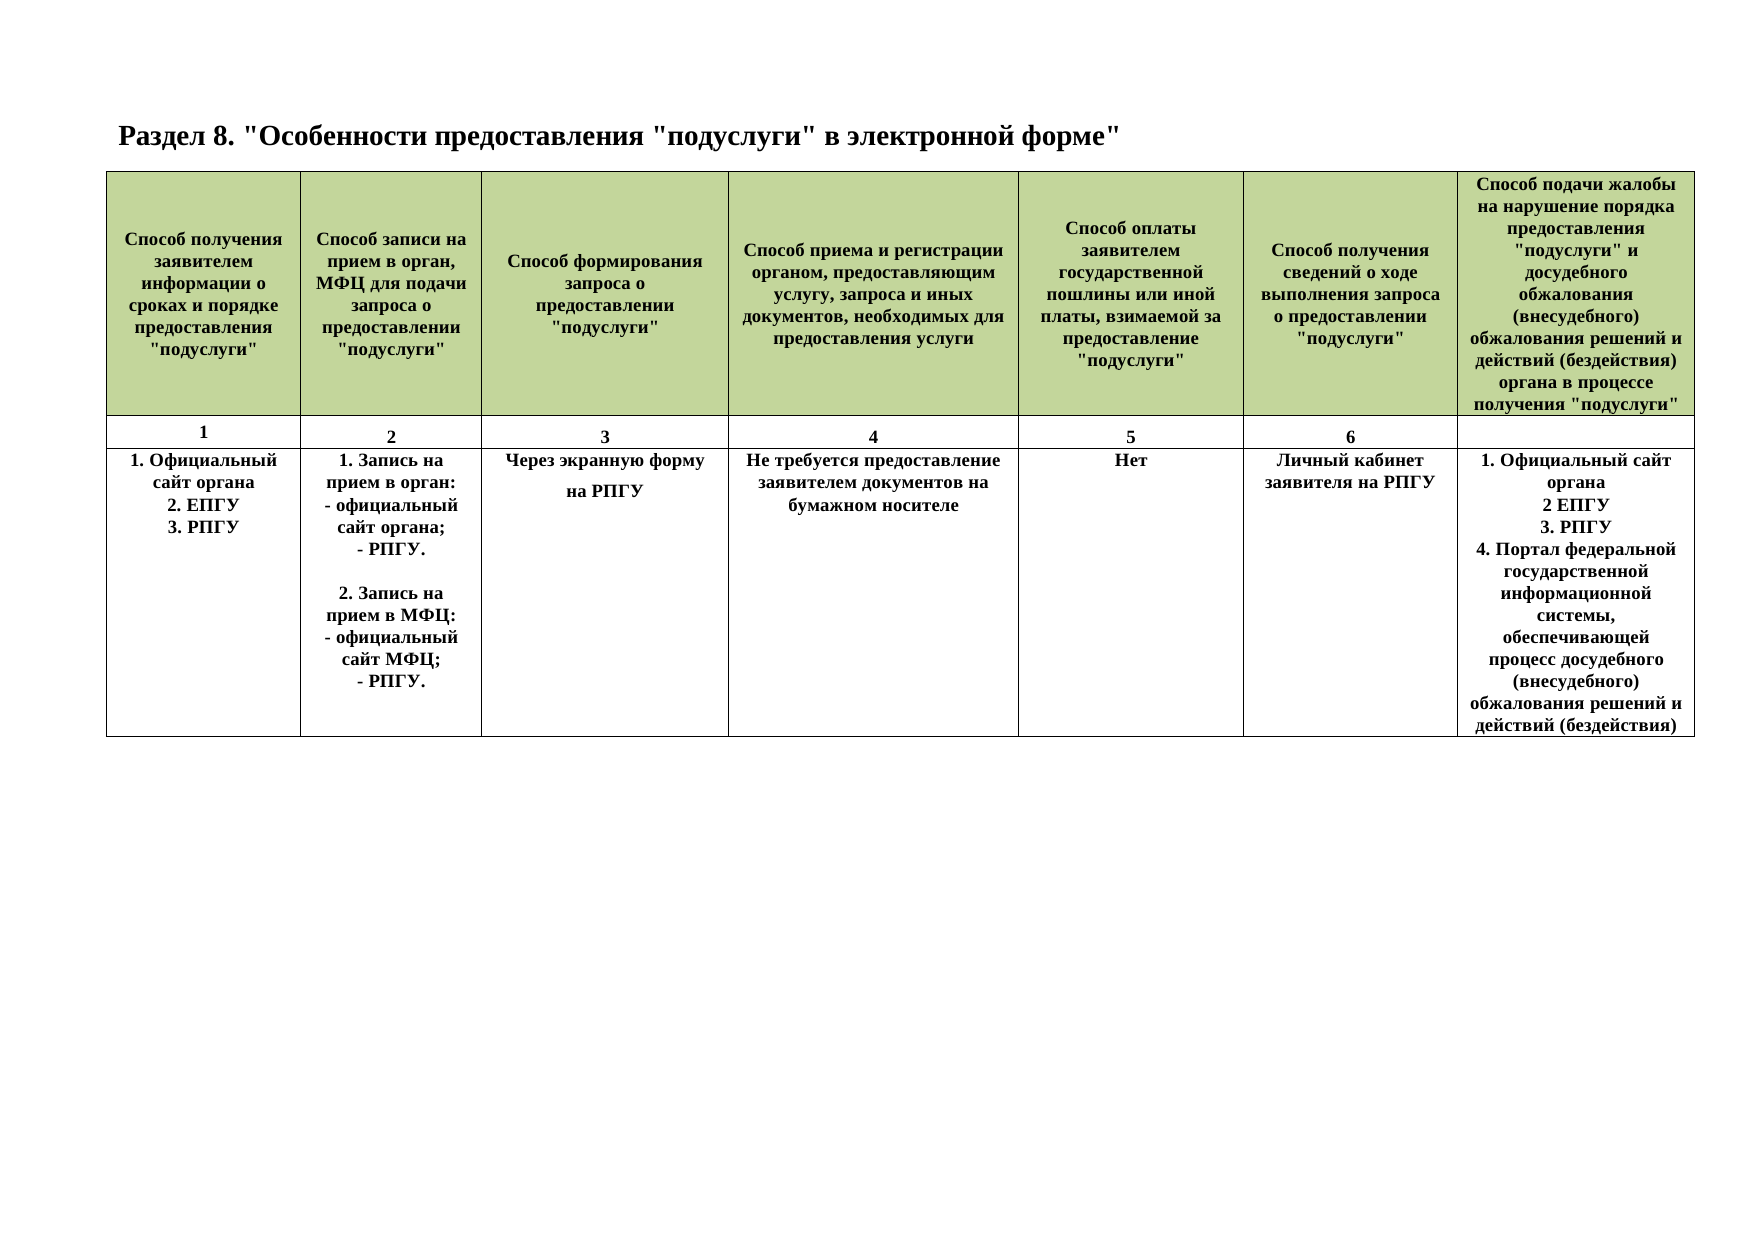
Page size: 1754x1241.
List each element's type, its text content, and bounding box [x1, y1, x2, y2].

table_cell [1458, 416, 1694, 448]
text Раздел 8. "Особенности предоставления "подуслуги" в электронной форме" [118, 118, 1683, 152]
table_cell Нет [1019, 449, 1243, 736]
table_cell 1. Запись на прием в орган: - официальный сайт органа; - РПГУ. 2. Запись на прием в МФЦ: - официальный сайт МФЦ; - РПГУ. [301, 449, 481, 736]
table_cell Личный кабинет заявителя на РПГУ [1244, 449, 1457, 736]
table_cell Не требуется предоставление заявителем документов на бумажном носителе [729, 449, 1018, 736]
table_cell 1. Официальный сайт органа 2 ЕПГУ 3. РПГУ 4. Портал федеральной государственной информационной системы, обеспечивающей процесс досудебного (внесудебного) обжалования решений и действий (бездействия) [1458, 449, 1694, 736]
table_header Способ получения заявителем информации о сроках и порядке предоставления "подуслуги" [107, 172, 300, 415]
table_cell 6 [1244, 416, 1457, 448]
table_header Способ подачи жалобы на нарушение порядка предоставления "подуслуги" и досудебного обжалования (внесудебного) обжалования решений и действий (бездействия) органа в процессе получения "подуслуги" [1458, 172, 1694, 415]
table_header Способ получения сведений о ходе выполнения запроса о предоставлении "подуслуги" [1244, 172, 1457, 415]
table_cell 1. Официальный сайт органа 2. ЕПГУ 3. РПГУ [107, 449, 300, 736]
table_header Способ записи на прием в орган, МФЦ для подачи запроса о предоставлении "подуслуги" [301, 172, 481, 415]
table_cell 1 [107, 416, 300, 448]
table_cell 3 [482, 416, 728, 448]
table_header Способ приема и регистрации органом, предоставляющим услугу, запроса и иных документов, необходимых для предоставления услуги [729, 172, 1018, 415]
table_header Способ формирования запроса о предоставлении "подуслуги" [482, 172, 728, 415]
table_cell 4 [729, 416, 1018, 448]
table_cell 5 [1019, 416, 1243, 448]
table_cell 2 [301, 416, 481, 448]
table_header Способ оплаты заявителем государственной пошлины или иной платы, взимаемой за предоставление "подуслуги" [1019, 172, 1243, 415]
table_cell Через экранную форму на РПГУ [482, 449, 728, 736]
